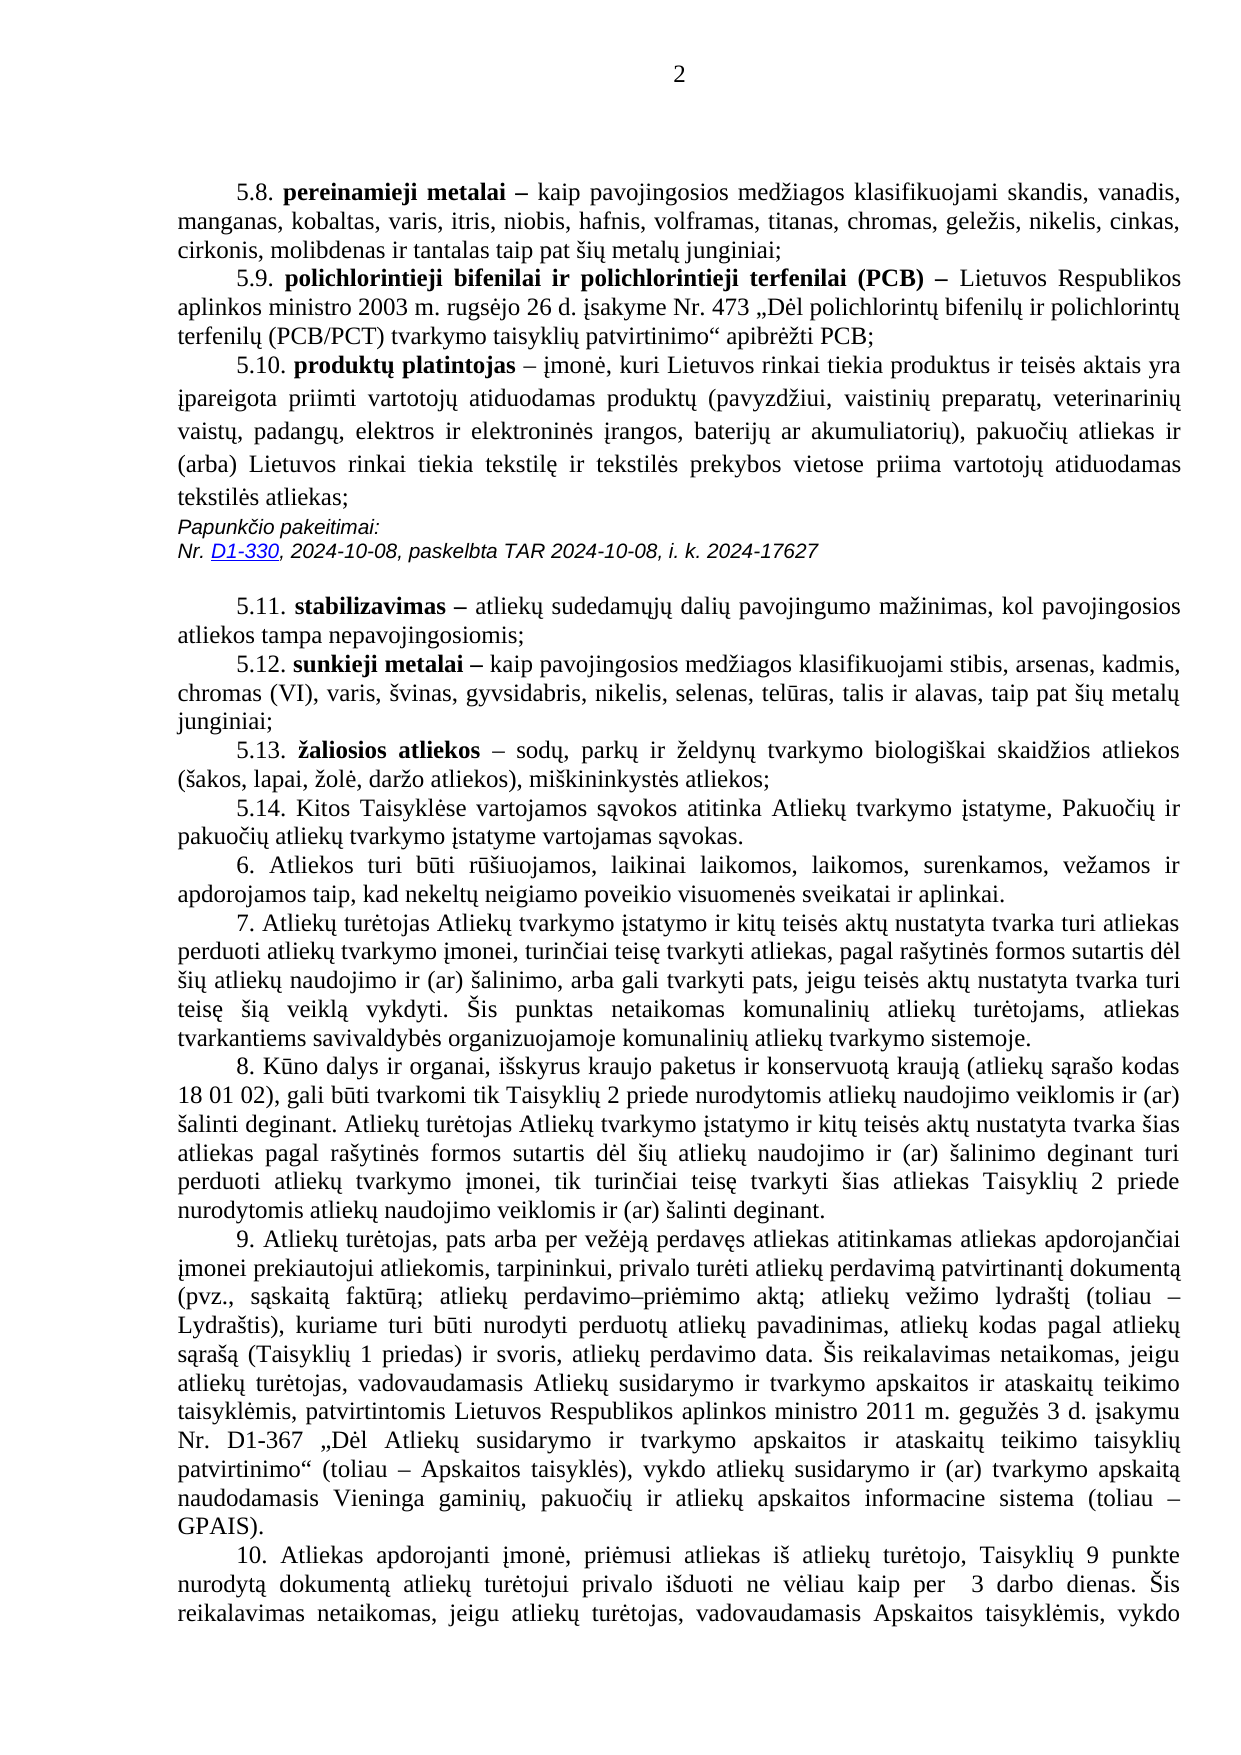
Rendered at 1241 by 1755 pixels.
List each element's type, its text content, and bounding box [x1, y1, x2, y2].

text 5.14. Kitos Taisyklėse vartojamos sąvokos atitinka Atliekų tvarkymo įstatyme, Pakuočių ir pakuočių atliekų tvarkymo įstatyme vartojamas sąvokas. [177, 793, 1181, 850]
text 6. Atliekos turi būti rūšiuojamos, laikinai laikomos, laikomos, surenkamos, vežamos ir apdorojamos taip, kad nekeltų neigiamo poveikio visuomenės sveikatai ir aplinkai. [177, 850, 1181, 908]
text 7. Atliekų turėtojas Atliekų tvarkymo įstatymo ir kitų teisės aktų nustatyta tvarka turi atliekas perduoti atliekų tvarkymo įmonei, turinčiai teisę tvarkyti atliekas, pagal rašytinės formos sutartis dėl šių atliekų naudojimo ir (ar) šalinimo, arba gali tvarkyti pats, jeigu teisės aktų nustatyta tvarka turi teisę šią veiklą vykdyti. Šis punktas netaikomas komunalinių atliekų turėtojams, atliekas tvarkantiems savivaldybės organizuojamoje komunalinių atliekų tvarkymo sistemoje. [177, 908, 1181, 1051]
text 8. Kūno dalys ir organai, išskyrus kraujo paketus ir konservuotą kraują (atliekų sąrašo kodas 18 01 02), gali būti tvarkomi tik Taisyklių 2 priede nurodytomis atliekų naudojimo veiklomis ir (ar) šalinti deginant. Atliekų turėtojas Atliekų tvarkymo įstatymo ir kitų teisės aktų nustatyta tvarka šias atliekas pagal rašytinės formos sutartis dėl šių atliekų naudojimo ir (ar) šalinimo deginant turi perduoti atliekų tvarkymo įmonei, tik turinčiai teisę tvarkyti šias atliekas Taisyklių 2 priede nurodytomis atliekų naudojimo veiklomis ir (ar) šalinti deginant. [177, 1051, 1181, 1224]
text 5.10. produktų platintojas – įmonė, kuri Lietuvos rinkai tiekia produktus ir teisės aktais yra įpareigota priimti vartotojų atiduodamas produktų (pavyzdžiui, vaistinių preparatų, veterinarinių vaistų, padangų, elektros ir elektroninės įrangos, baterijų ar akumuliatorių), pakuočių atliekas ir (arba) Lietuvos rinkai tiekia tekstilę ir tekstilės prekybos vietose priima vartotojų atiduodamas tekstilės atliekas; [177, 350, 1181, 511]
text 5.13. žaliosios atliekos – sodų, parkų ir želdynų tvarkymo biologiškai skaidžios atliekos (šakos, lapai, žolė, daržo atliekos), miškininkystės atliekos; [177, 735, 1181, 793]
text 9. Atliekų turėtojas, pats arba per vežėją perdavęs atliekas atitinkamas atliekas apdorojančiai įmonei prekiautojui atliekomis, tarpininkui, privalo turėti atliekų perdavimą patvirtinantį dokumentą (pvz., sąskaitą faktūrą; atliekų perdavimo–priėmimo aktą; atliekų vežimo lydraštį (toliau – Lydraštis), kuriame turi būti nurodyti perduotų atliekų pavadinimas, atliekų kodas pagal atliekų sąrašą (Taisyklių 1 priedas) ir svoris, atliekų perdavimo data. Šis reikalavimas netaikomas, jeigu atliekų turėtojas, vadovaudamasis Atliekų susidarymo ir tvarkymo apskaitos ir ataskaitų teikimo taisyklėmis, patvirtintomis Lietuvos Respublikos aplinkos ministro 2011 m. gegužės 3 d. įsakymu Nr. D1-367 „Dėl Atliekų susidarymo ir tvarkymo apskaitos ir ataskaitų teikimo taisyklių patvirtinimo“ (toliau – Apskaitos taisyklės), vykdo atliekų susidarymo ir (ar) tvarkymo apskaitą naudodamasis Vieninga gaminių, pakuočių ir atliekų apskaitos informacine sistema (toliau – GPAIS). [177, 1224, 1181, 1540]
text Papunkčio pakeitimai: [177, 515, 1181, 539]
text Nr. D1-330, 2024-10-08, paskelbta TAR 2024-10-08, i. k. 2024-17627 [177, 539, 1181, 563]
text 5.11. stabilizavimas – atliekų sudedamųjų dalių pavojingumo mažinimas, kol pavojingosios atliekos tampa nepavojingosiomis; [177, 591, 1181, 649]
text 10. Atliekas apdorojanti įmonė, priėmusi atliekas iš atliekų turėtojo, Taisyklių 9 punkte nurodytą dokumentą atliekų turėtojui privalo išduoti ne vėliau kaip per 3 darbo dienas. Šis reikalavimas netaikomas, jeigu atliekų turėtojas, vadovaudamasis Apskaitos taisyklėmis, vykdo [177, 1540, 1181, 1626]
text 5.12. sunkieji metalai – kaip pavojingosios medžiagos klasifikuojami stibis, arsenas, kadmis, chromas (VI), varis, švinas, gyvsidabris, nikelis, selenas, telūras, talis ir alavas, taip pat šių metalų junginiai; [177, 649, 1181, 735]
text 5.9. polichlorintieji bifenilai ir polichlorintieji terfenilai (PCB) – Lietuvos Respublikos aplinkos ministro 2003 m. rugsėjo 26 d. įsakyme Nr. 473 „Dėl polichlorintų bifenilų ir polichlorintų terfenilų (PCB/PCT) tvarkymo taisyklių patvirtinimo“ apibrėžti PCB; [177, 263, 1181, 350]
text 5.8. pereinamieji metalai – kaip pavojingosios medžiagos klasifikuojami skandis, vanadis, manganas, kobaltas, varis, itris, niobis, hafnis, volframas, titanas, chromas, geležis, nikelis, cinkas, cirkonis, molibdenas ir tantalas taip pat šių metalų junginiai; [177, 177, 1181, 263]
